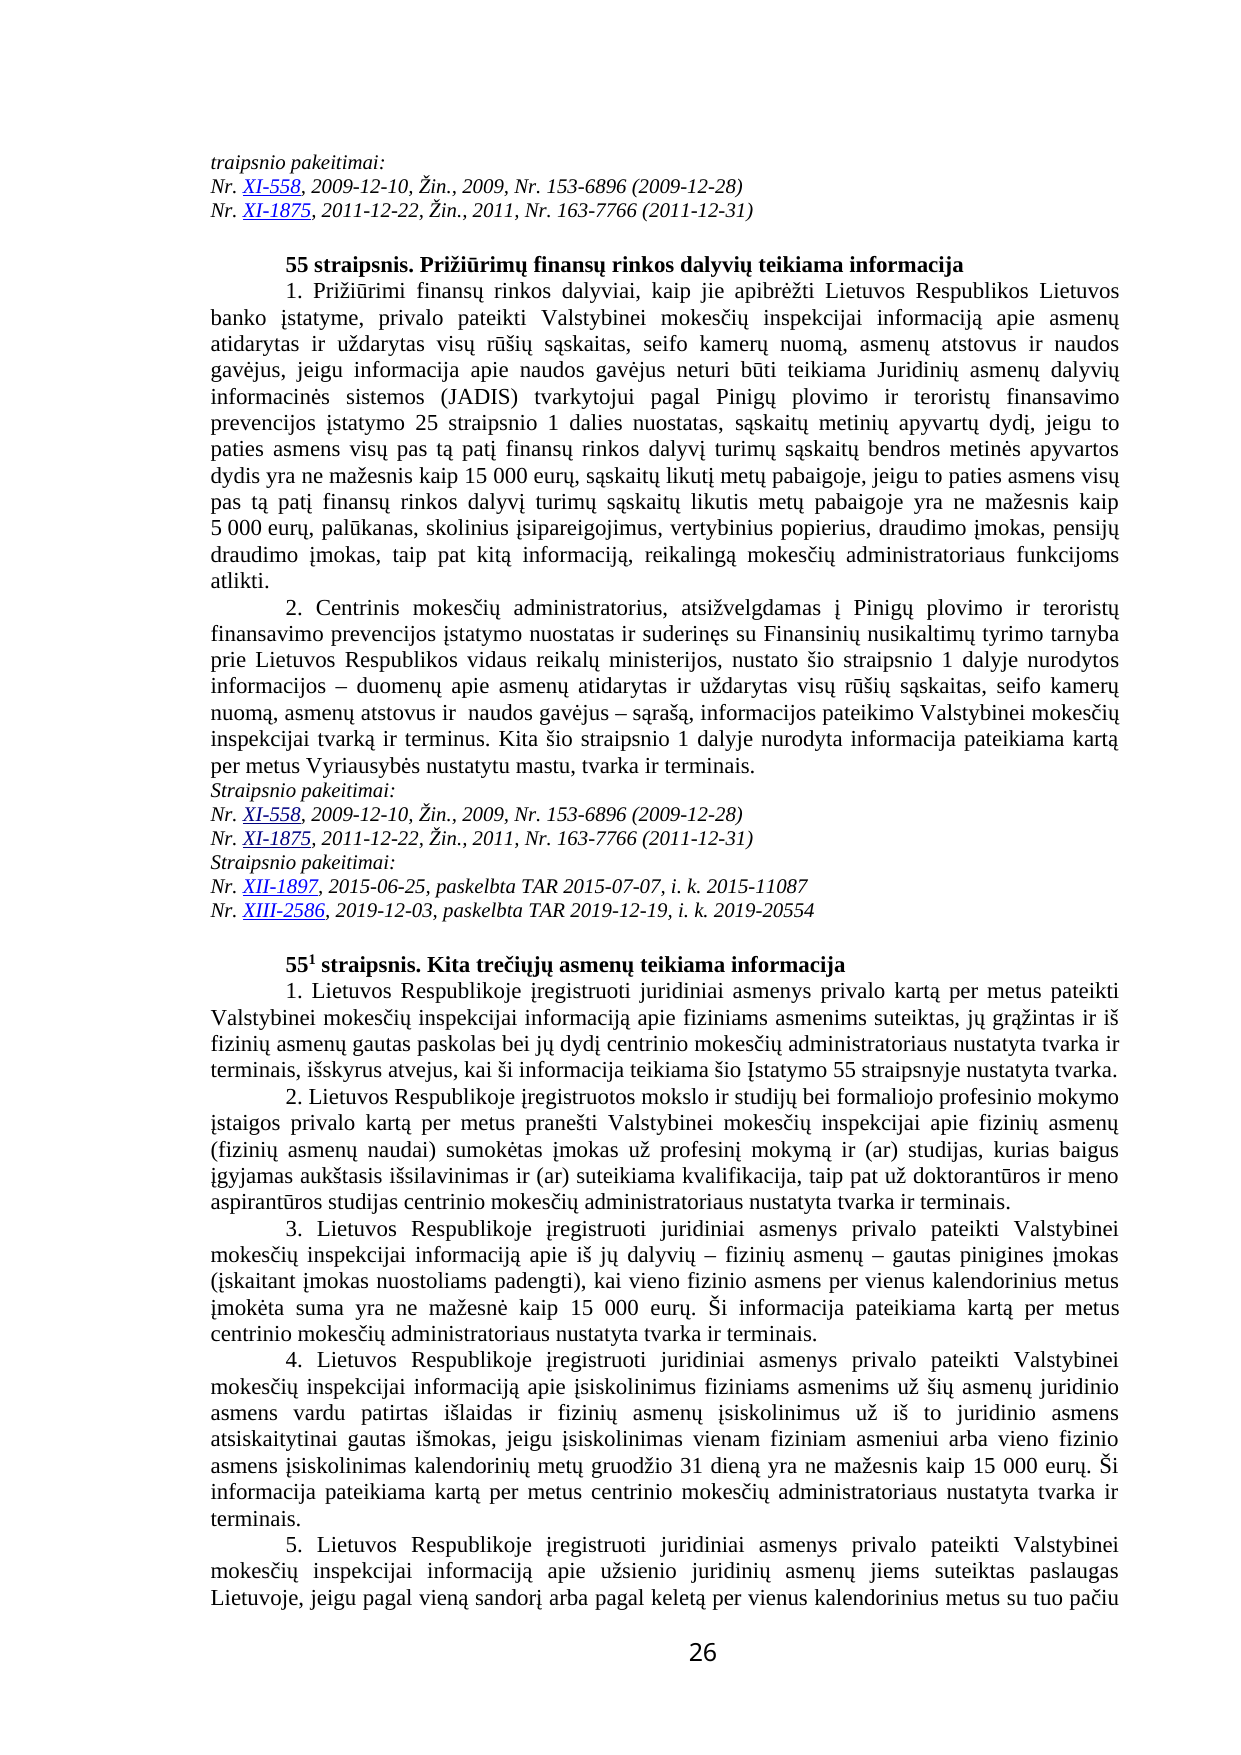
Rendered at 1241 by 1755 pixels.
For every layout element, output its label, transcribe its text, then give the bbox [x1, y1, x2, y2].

text Straipsnio pakeitimai: [210, 850, 1120, 874]
text 5. Lietuvos Respublikoje įregistruoti juridiniai asmenys privalo pateikti Valstybinei mokesčių inspekcijai informaciją apie užsienio juridinių asmenų jiems suteiktas paslaugas Lietuvoje, jeigu pagal vieną sandorį arba pagal keletą per vienus kalendorinius metus su tuo pačiu [210, 1531, 1120, 1610]
text 2. Centrinis mokesčių administratorius, atsižvelgdamas į Pinigų plovimo ir teroristų finansavimo prevencijos įstatymo nuostatas ir suderinęs su Finansinių nusikaltimų tyrimo tarnyba prie Lietuvos Respublikos vidaus reikalų ministerijos, nustato šio straipsnio 1 dalyje nurodytos informacijos – duomenų apie asmenų atidarytas ir uždarytas visų rūšių sąskaitas, seifo kamerų nuomą, asmenų atstovus ir naudos gavėjus – sąrašą, informacijos pateikimo Valstybinei mokesčių inspekcijai tvarką ir terminus. Kita šio straipsnio 1 dalyje nurodyta informacija pateikiama kartą per metus Vyriausybės nustatytu mastu, tvarka ir terminais. [210, 593, 1120, 778]
text 3. Lietuvos Respublikoje įregistruoti juridiniai asmenys privalo pateikti Valstybinei mokesčių inspekcijai informaciją apie iš jų dalyvių – fizinių asmenų – gautas pinigines įmokas (įskaitant įmokas nuostoliams padengti), kai vieno fizinio asmens per vienus kalendorinius metus įmokėta suma yra ne mažesnė kaip 15 000 eurų. Ši informacija pateikiama kartą per metus centrinio mokesčių administratoriaus nustatyta tvarka ir terminais. [210, 1215, 1120, 1346]
text Nr. XI-558, 2009-12-10, Žin., 2009, Nr. 153-6896 (2009-12-28) [210, 802, 1120, 826]
text Nr. XIII-2586, 2019-12-03, paskelbta TAR 2019-12-19, i. k. 2019-20554 [210, 898, 1120, 922]
text Nr. XI-558, 2009-12-10, Žin., 2009, Nr. 153-6896 (2009-12-28) [210, 174, 1120, 198]
text traipsnio pakeitimai: [210, 150, 1120, 174]
text Nr. XII-1897, 2015-06-25, paskelbta TAR 2015-07-07, i. k. 2015-11087 [210, 874, 1120, 898]
text Nr. XI-1875, 2011-12-22, Žin., 2011, Nr. 163-7766 (2011-12-31) [210, 198, 1120, 222]
text 2. Lietuvos Respublikoje įregistruotos mokslo ir studijų bei formaliojo profesinio mokymo įstaigos privalo kartą per metus pranešti Valstybinei mokesčių inspekcijai apie fizinių asmenų (fizinių asmenų naudai) sumokėtas įmokas už profesinį mokymą ir (ar) studijas, kurias baigus įgyjamas aukštasis išsilavinimas ir (ar) suteikiama kvalifikacija, taip pat už doktorantūros ir meno aspirantūros studijas centrinio mokesčių administratoriaus nustatyta tvarka ir terminais. [210, 1083, 1120, 1215]
text Straipsnio pakeitimai: [210, 778, 1120, 802]
text 4. Lietuvos Respublikoje įregistruoti juridiniai asmenys privalo pateikti Valstybinei mokesčių inspekcijai informaciją apie įsiskolinimus fiziniams asmenims už šių asmenų juridinio asmens vardu patirtas išlaidas ir fizinių asmenų įsiskolinimus už iš to juridinio asmens atsiskaitytinai gautas išmokas, jeigu įsiskolinimas vienam fiziniam asmeniui arba vieno fizinio asmens įsiskolinimas kalendorinių metų gruodžio 31 dieną yra ne mažesnis kaip 15 000 eurų. Ši informacija pateikiama kartą per metus centrinio mokesčių administratoriaus nustatyta tvarka ir terminais. [210, 1346, 1120, 1531]
text 1. Lietuvos Respublikoje įregistruoti juridiniai asmenys privalo kartą per metus pateikti Valstybinei mokesčių inspekcijai informaciją apie fiziniams asmenims suteiktas, jų grąžintas ir iš fizinių asmenų gautas paskolas bei jų dydį centrinio mokesčių administratoriaus nustatyta tvarka ir terminais, išskyrus atvejus, kai ši informacija teikiama šio Įstatymo 55 straipsnyje nustatyta tvarka. [210, 977, 1120, 1083]
text 551 straipsnis. Kita trečiųjų asmenų teikiama informacija [210, 951, 1120, 977]
text Nr. XI-1875, 2011-12-22, Žin., 2011, Nr. 163-7766 (2011-12-31) [210, 826, 1120, 850]
text 55 straipsnis. Prižiūrimų finansų rinkos dalyvių teikiama informacija [210, 251, 1120, 277]
text 1. Prižiūrimi finansų rinkos dalyviai, kaip jie apibrėžti Lietuvos Respublikos Lietuvos banko įstatyme, privalo pateikti Valstybinei mokesčių inspekcijai informaciją apie asmenų atidarytas ir uždarytas visų rūšių sąskaitas, seifo kamerų nuomą, asmenų atstovus ir naudos gavėjus, jeigu informacija apie naudos gavėjus neturi būti teikiama Juridinių asmenų dalyvių informacinės sistemos (JADIS) tvarkytojui pagal Pinigų plovimo ir teroristų finansavimo prevencijos įstatymo 25 straipsnio 1 dalies nuostatas, sąskaitų metinių apyvartų dydį, jeigu to paties asmens visų pas tą patį finansų rinkos dalyvį turimų sąskaitų bendros metinės apyvartos dydis yra ne mažesnis kaip 15 000 eurų, sąskaitų likutį metų pabaigoje, jeigu to paties asmens visų pas tą patį finansų rinkos dalyvį turimų sąskaitų likutis metų pabaigoje yra ne mažesnis kaip 5 000 eurų, palūkanas, skolinius įsipareigojimus, vertybinius popierius, draudimo įmokas, pensijų draudimo įmokas, taip pat kitą informaciją, reikalingą mokesčių administratoriaus funkcijoms atlikti. [210, 277, 1120, 593]
